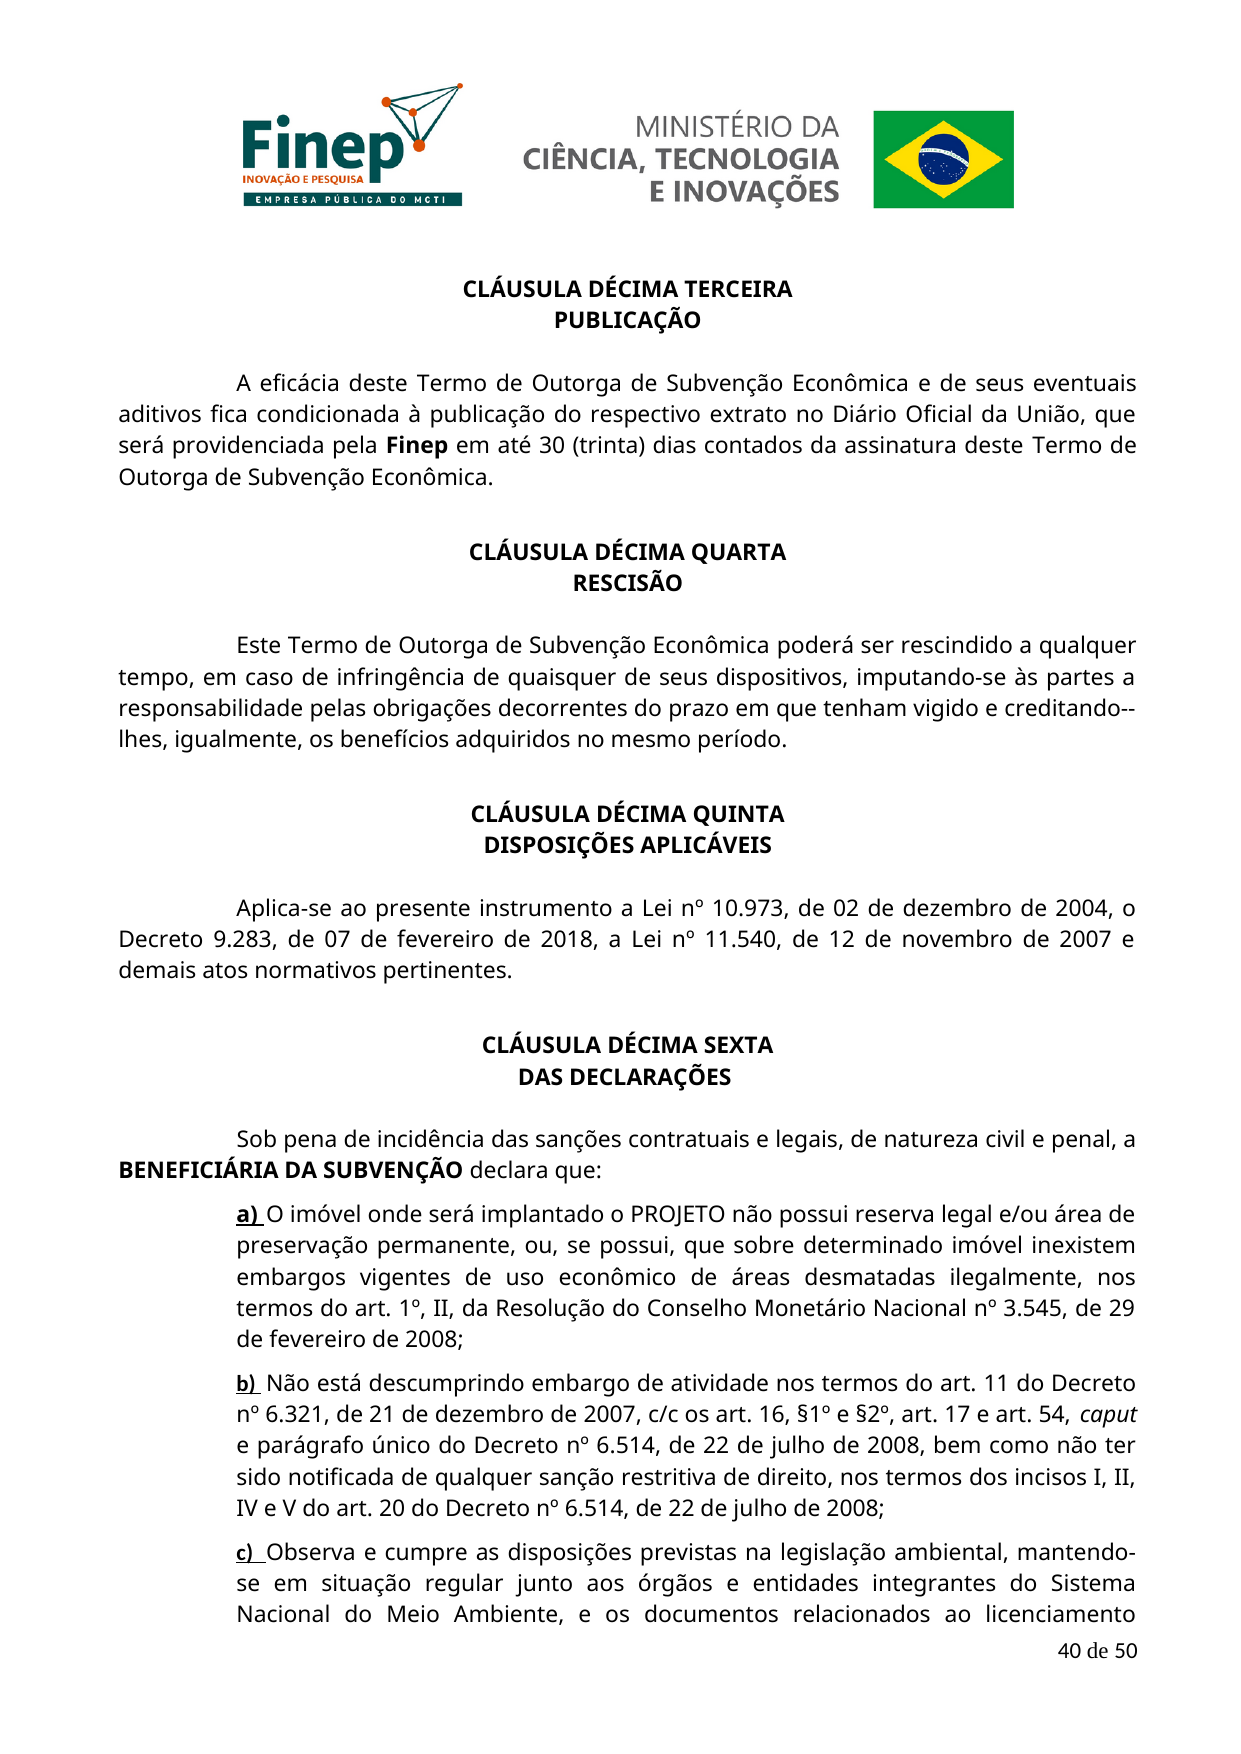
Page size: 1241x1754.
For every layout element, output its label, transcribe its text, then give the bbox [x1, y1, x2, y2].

text Sob pena de incidência das sanções contratuais e legais, de natureza civil e penal, a BENEFICIÁRIA DA SUBVENÇÃO declara que: [118, 1123, 1137, 1186]
subtitle CLÁUSULA DÉCIMA SEXTA [118, 1029, 1137, 1061]
subtitle DAS DECLARAÇÕES [118, 1061, 1137, 1092]
subtitle CLÁUSULA DÉCIMA QUINTA [118, 798, 1137, 829]
text Aplica-se ao presente instrumento a Lei nº 10.973, de 02 de dezembro de 2004, o Decreto 9.283, de 07 de fevereiro de 2018, a Lei nº 11.540, de 12 de novembro de 2007 e demais atos normativos pertinentes. [118, 892, 1137, 986]
subtitle RESCISÃO [118, 567, 1137, 598]
subtitle PUBLICAÇÃO [118, 304, 1137, 336]
subtitle CLÁUSULA DÉCIMA TERCEIRA [118, 273, 1137, 304]
list O imóvel onde será implantado o PROJETO não possui reserva legal e/ou área de preservação permanente, ou, se possui, que sobre determinado imóvel inexistem embargos vigentes de uso econômico de áreas desmatadas ilegalmente, nos termos do art. 1º, II, da Resolução do Conselho Monetário Nacional nº 3.545, de 29 de fevereiro de 2008; [236, 1198, 1137, 1354]
subtitle CLÁUSULA DÉCIMA QUARTA [118, 536, 1137, 567]
subtitle DISPOSIÇÕES APLICÁVEIS [118, 829, 1137, 861]
list Não está descumprindo embargo de atividade nos termos do art. 11 do Decreto nº 6.321, de 21 de dezembro de 2007, c/c os art. 16, §1º e §2º, art. 17 e art. 54, caput e parágrafo único do Decreto nº 6.514, de 22 de julho de 2008, bem como não ter sido notificada de qualquer sanção restritiva de direito, nos termos dos incisos I, II, IV e V do art. 20 do Decreto nº 6.514, de 22 de julho de 2008; [236, 1367, 1137, 1523]
text Este Termo de Outorga de Subvenção Econômica poderá ser rescindido a qualquer tempo, em caso de infringência de quaisquer de seus dispositivos, imputando-se às partes a responsabilidade pelas obrigações decorrentes do prazo em que tenham vigido e creditando--lhes, igualmente, os benefícios adquiridos no mesmo período. [118, 629, 1137, 754]
text A eficácia deste Termo de Outorga de Subvenção Econômica e de seus eventuais aditivos fica condicionada à publicação do respectivo extrato no Diário Oficial da União, que será providenciada pela Finep em até 30 (trinta) dias contados da assinatura deste Termo de Outorga de Subvenção Econômica. [118, 367, 1137, 492]
list Observa e cumpre as disposições previstas na legislação ambiental, mantendo-se em situação regular junto aos órgãos e entidades integrantes do Sistema Nacional do Meio Ambiente, e os documentos relacionados ao licenciamento [236, 1536, 1137, 1629]
